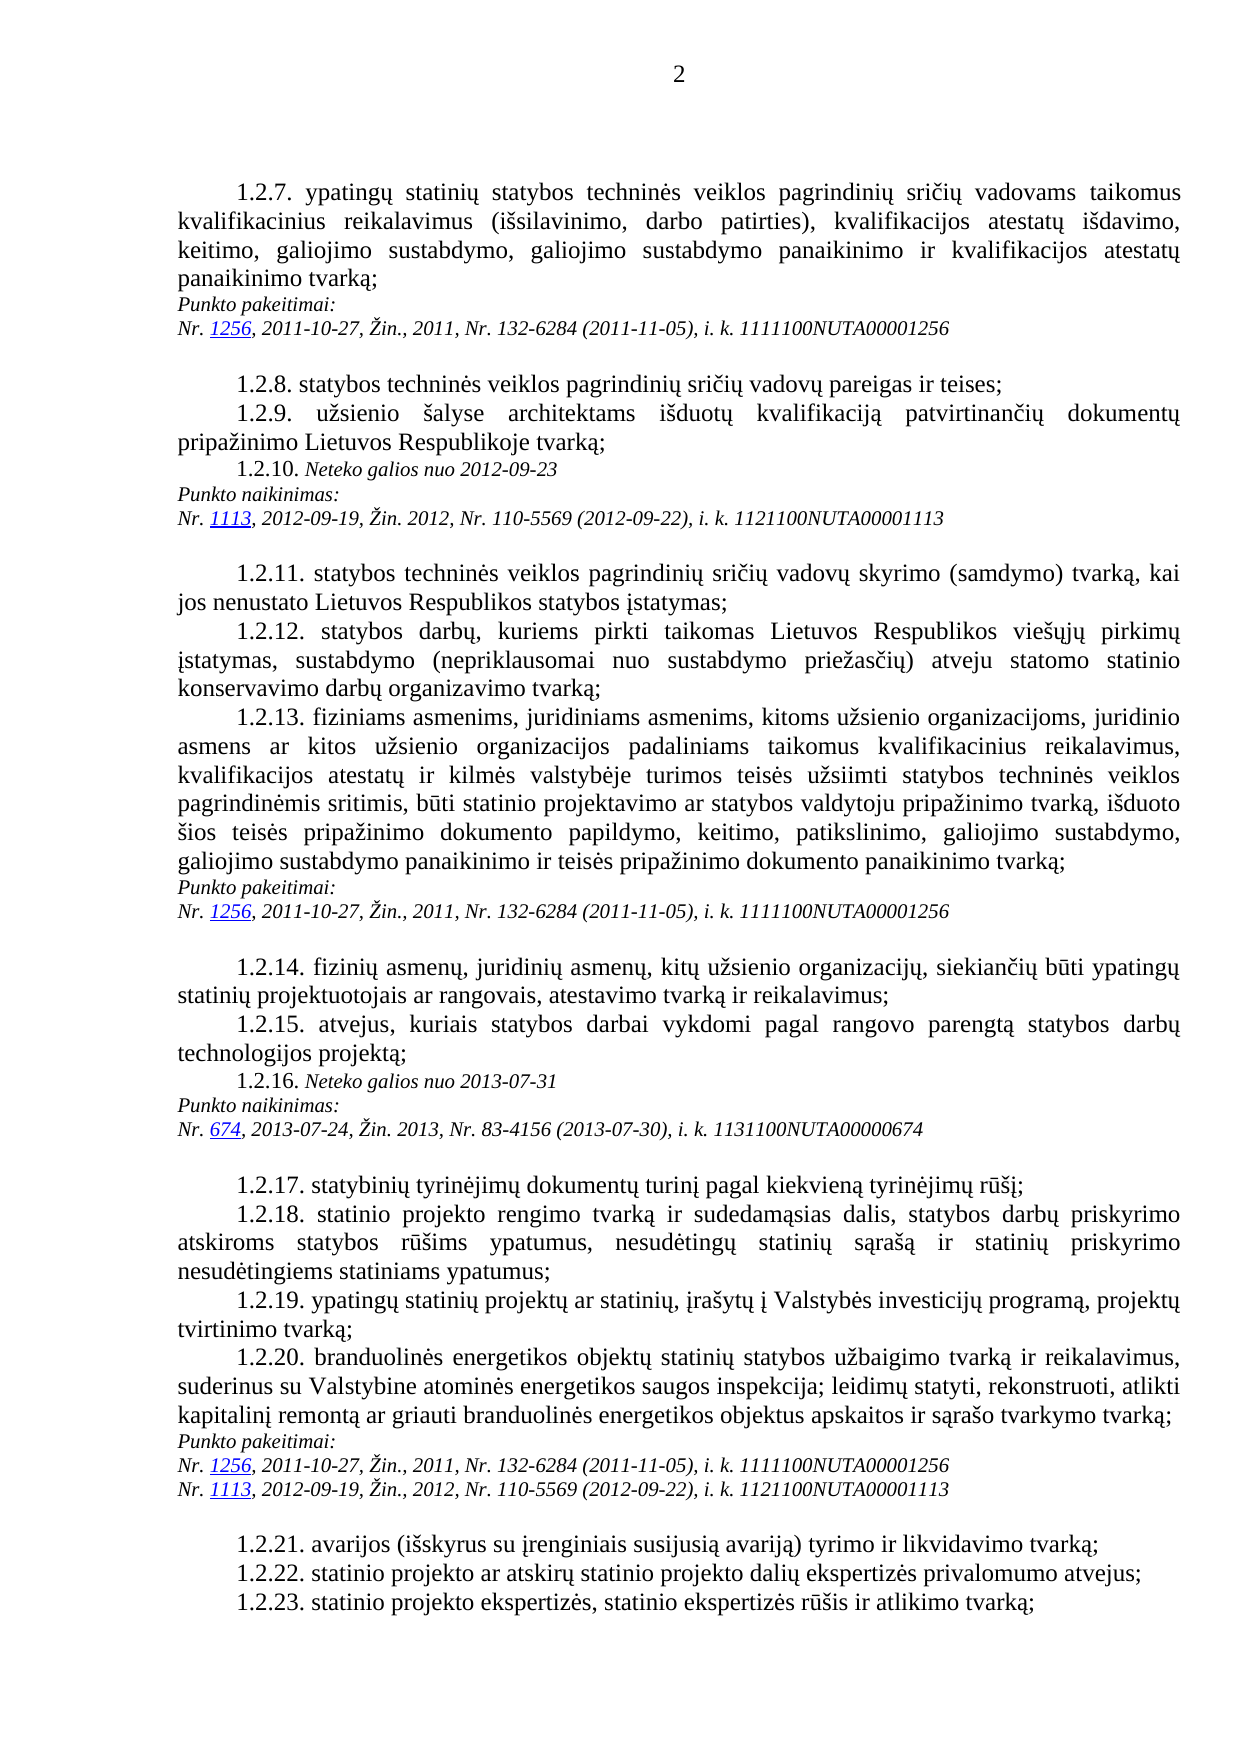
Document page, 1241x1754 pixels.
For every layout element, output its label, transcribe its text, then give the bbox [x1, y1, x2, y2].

text Punkto pakeitimai: [177, 1429, 1181, 1453]
text 1.2.19. ypatingų statinių projektų ar statinių, įrašytų į Valstybės investicijų programą, projektų tvirtinimo tvarką; [177, 1285, 1181, 1342]
text Punkto naikinimas: [177, 482, 1181, 506]
text Nr. 674, 2013-07-24, Žin. 2013, Nr. 83-4156 (2013-07-30), i. k. 1131100NUTA00000674 [177, 1117, 1181, 1141]
text Punkto pakeitimai: [177, 875, 1181, 899]
text 1.2.17. statybinių tyrinėjimų dokumentų turinį pagal kiekvieną tyrinėjimų rūšį; [177, 1170, 1181, 1199]
text Punkto naikinimas: [177, 1093, 1181, 1117]
text Nr. 1256, 2011-10-27, Žin., 2011, Nr. 132-6284 (2011-11-05), i. k. 1111100NUTA00001256 [177, 899, 1181, 923]
text 1.2.8. statybos techninės veiklos pagrindinių sričių vadovų pareigas ir teises; [177, 369, 1181, 398]
text 1.2.12. statybos darbų, kuriems pirkti taikomas Lietuvos Respublikos viešųjų pirkimų įstatymas, sustabdymo (nepriklausomai nuo sustabdymo priežasčių) atveju statomo statinio konservavimo darbų organizavimo tvarką; [177, 616, 1181, 702]
text Nr. 1113, 2012-09-19, Žin. 2012, Nr. 110-5569 (2012-09-22), i. k. 1121100NUTA00001113 [177, 506, 1181, 530]
text Nr. 1113, 2012-09-19, Žin., 2012, Nr. 110-5569 (2012-09-22), i. k. 1121100NUTA00001113 [177, 1477, 1181, 1501]
text 1.2.7. ypatingų statinių statybos techninės veiklos pagrindinių sričių vadovams taikomus kvalifikacinius reikalavimus (išsilavinimo, darbo patirties), kvalifikacijos atestatų išdavimo, keitimo, galiojimo sustabdymo, galiojimo sustabdymo panaikinimo ir kvalifikacijos atestatų panaikinimo tvarką; [177, 177, 1181, 292]
text 1.2.13. fiziniams asmenims, juridiniams asmenims, kitoms užsienio organizacijoms, juridinio asmens ar kitos užsienio organizacijos padaliniams taikomus kvalifikacinius reikalavimus, kvalifikacijos atestatų ir kilmės valstybėje turimos teisės užsiimti statybos techninės veiklos pagrindinėmis sritimis, būti statinio projektavimo ar statybos valdytoju pripažinimo tvarką, išduoto šios teisės pripažinimo dokumento papildymo, keitimo, patikslinimo, galiojimo sustabdymo, galiojimo sustabdymo panaikinimo ir teisės pripažinimo dokumento panaikinimo tvarką; [177, 702, 1181, 875]
text 1.2.15. atvejus, kuriais statybos darbai vykdomi pagal rangovo parengtą statybos darbų technologijos projektą; [177, 1009, 1181, 1067]
text Nr. 1256, 2011-10-27, Žin., 2011, Nr. 132-6284 (2011-11-05), i. k. 1111100NUTA00001256 [177, 316, 1181, 340]
text 1.2.18. statinio projekto rengimo tvarką ir sudedamąsias dalis, statybos darbų priskyrimo atskiroms statybos rūšims ypatumus, nesudėtingų statinių sąrašą ir statinių priskyrimo nesudėtingiems statiniams ypatumus; [177, 1199, 1181, 1285]
text 1.2.22. statinio projekto ar atskirų statinio projekto dalių ekspertizės privalomumo atvejus; [177, 1558, 1181, 1587]
text 1.2.16. Neteko galios nuo 2013-07-31 [177, 1067, 1181, 1093]
text 1.2.20. branduolinės energetikos objektų statinių statybos užbaigimo tvarką ir reikalavimus, suderinus su Valstybine atominės energetikos saugos inspekcija; leidimų statyti, rekonstruoti, atlikti kapitalinį remontą ar griauti branduolinės energetikos objektus apskaitos ir sąrašo tvarkymo tvarką; [177, 1342, 1181, 1429]
text 1.2.21. avarijos (išskyrus su įrenginiais susijusią avariją) tyrimo ir likvidavimo tvarką; [177, 1529, 1181, 1558]
text 1.2.11. statybos techninės veiklos pagrindinių sričių vadovų skyrimo (samdymo) tvarką, kai jos nenustato Lietuvos Respublikos statybos įstatymas; [177, 558, 1181, 616]
text 1.2.23. statinio projekto ekspertizės, statinio ekspertizės rūšis ir atlikimo tvarką; [177, 1587, 1181, 1616]
text 1.2.10. Neteko galios nuo 2012-09-23 [177, 455, 1181, 482]
text Punkto pakeitimai: [177, 292, 1181, 316]
text 1.2.9. užsienio šalyse architektams išduotų kvalifikaciją patvirtinančių dokumentų pripažinimo Lietuvos Respublikoje tvarką; [177, 398, 1181, 455]
text Nr. 1256, 2011-10-27, Žin., 2011, Nr. 132-6284 (2011-11-05), i. k. 1111100NUTA00001256 [177, 1453, 1181, 1477]
text 1.2.14. fizinių asmenų, juridinių asmenų, kitų užsienio organizacijų, siekiančių būti ypatingų statinių projektuotojais ar rangovais, atestavimo tvarką ir reikalavimus; [177, 952, 1181, 1009]
